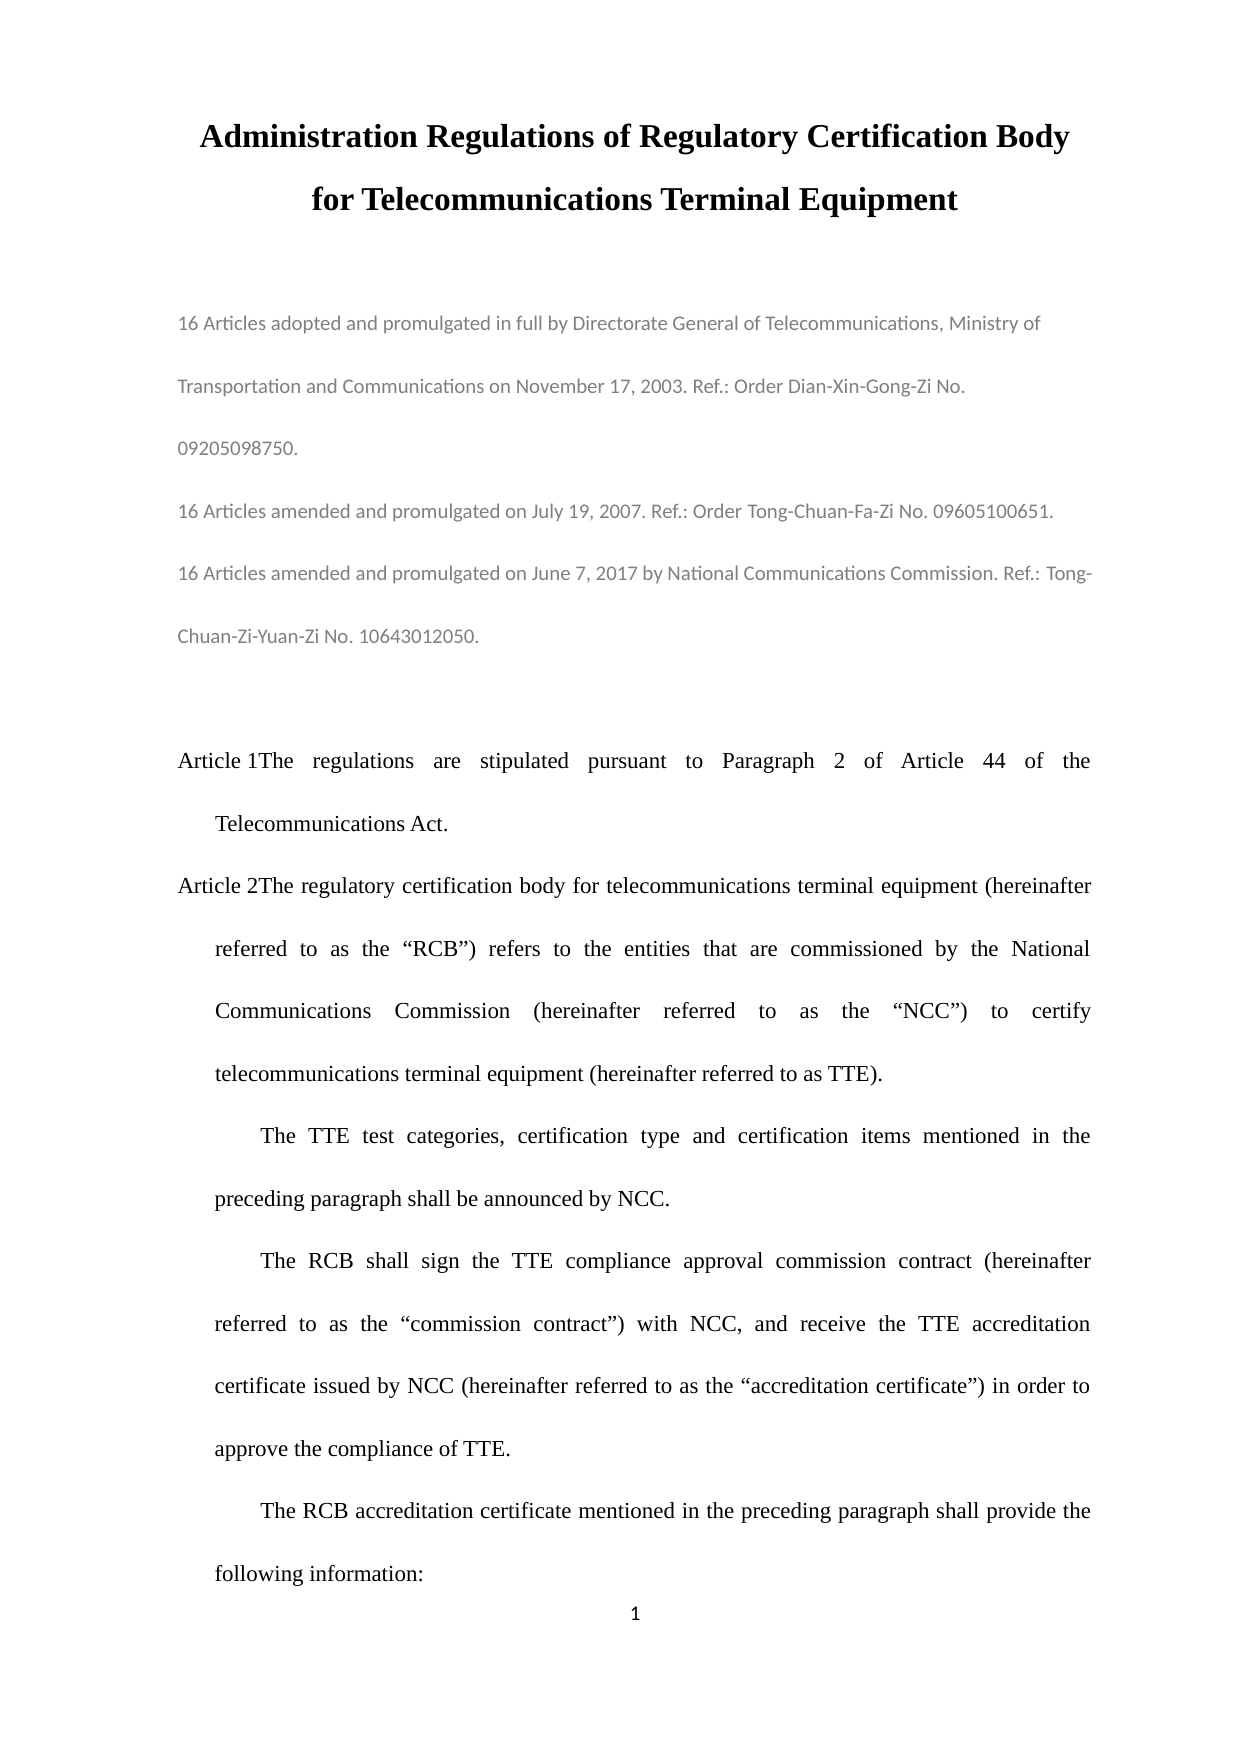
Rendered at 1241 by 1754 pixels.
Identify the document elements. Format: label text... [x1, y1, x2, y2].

text The RCB shall sign the TTE compliance approval commission contract (hereinafter referred to as the “commission contract”) with NCC, and receive the TTE accreditation certificate issued by NCC (hereinafter referred to as the “accreditation certificate”) in order to approve the compliance of TTE. [214, 1219, 1092, 1469]
text 16 Articles adopted and promulgated in full by Directorate General of Telecommunications, Ministry of Transportation and Communications on November 17, 2003. Ref.: Order Dian-Xin-Gong-Zi No. 09205098750. [177, 282, 1092, 469]
list The regulatory certification body for telecommunications terminal equipment (hereinafter referred to as the “RCB”) refers to the entities that are commissioned by the National Communications Commission (hereinafter referred to as the “NCC”) to certify telecommunications terminal equipment (hereinafter referred to as TTE). [177, 844, 1092, 1094]
text The RCB accreditation certificate mentioned in the preceding paragraph shall provide the following information: [214, 1469, 1092, 1594]
list The regulations are stipulated pursuant to Paragraph 2 of Article 44 of the Telecommunications Act. [177, 719, 1092, 844]
text The TTE test categories, certification type and certification items mentioned in the preceding paragraph shall be announced by NCC. [214, 1094, 1092, 1219]
text Administration Regulations of Regulatory Certification Body for Telecommunications Terminal Equipment [177, 94, 1092, 219]
text 16 Articles amended and promulgated on July 19, 2007. Ref.: Order Tong-Chuan-Fa-Zi No. 09605100651. [177, 469, 1092, 532]
text 16 Articles amended and promulgated on June 7, 2017 by National Communications Commission. Ref.: Tong-Chuan-Zi-Yuan-Zi No. 10643012050. [177, 532, 1092, 657]
